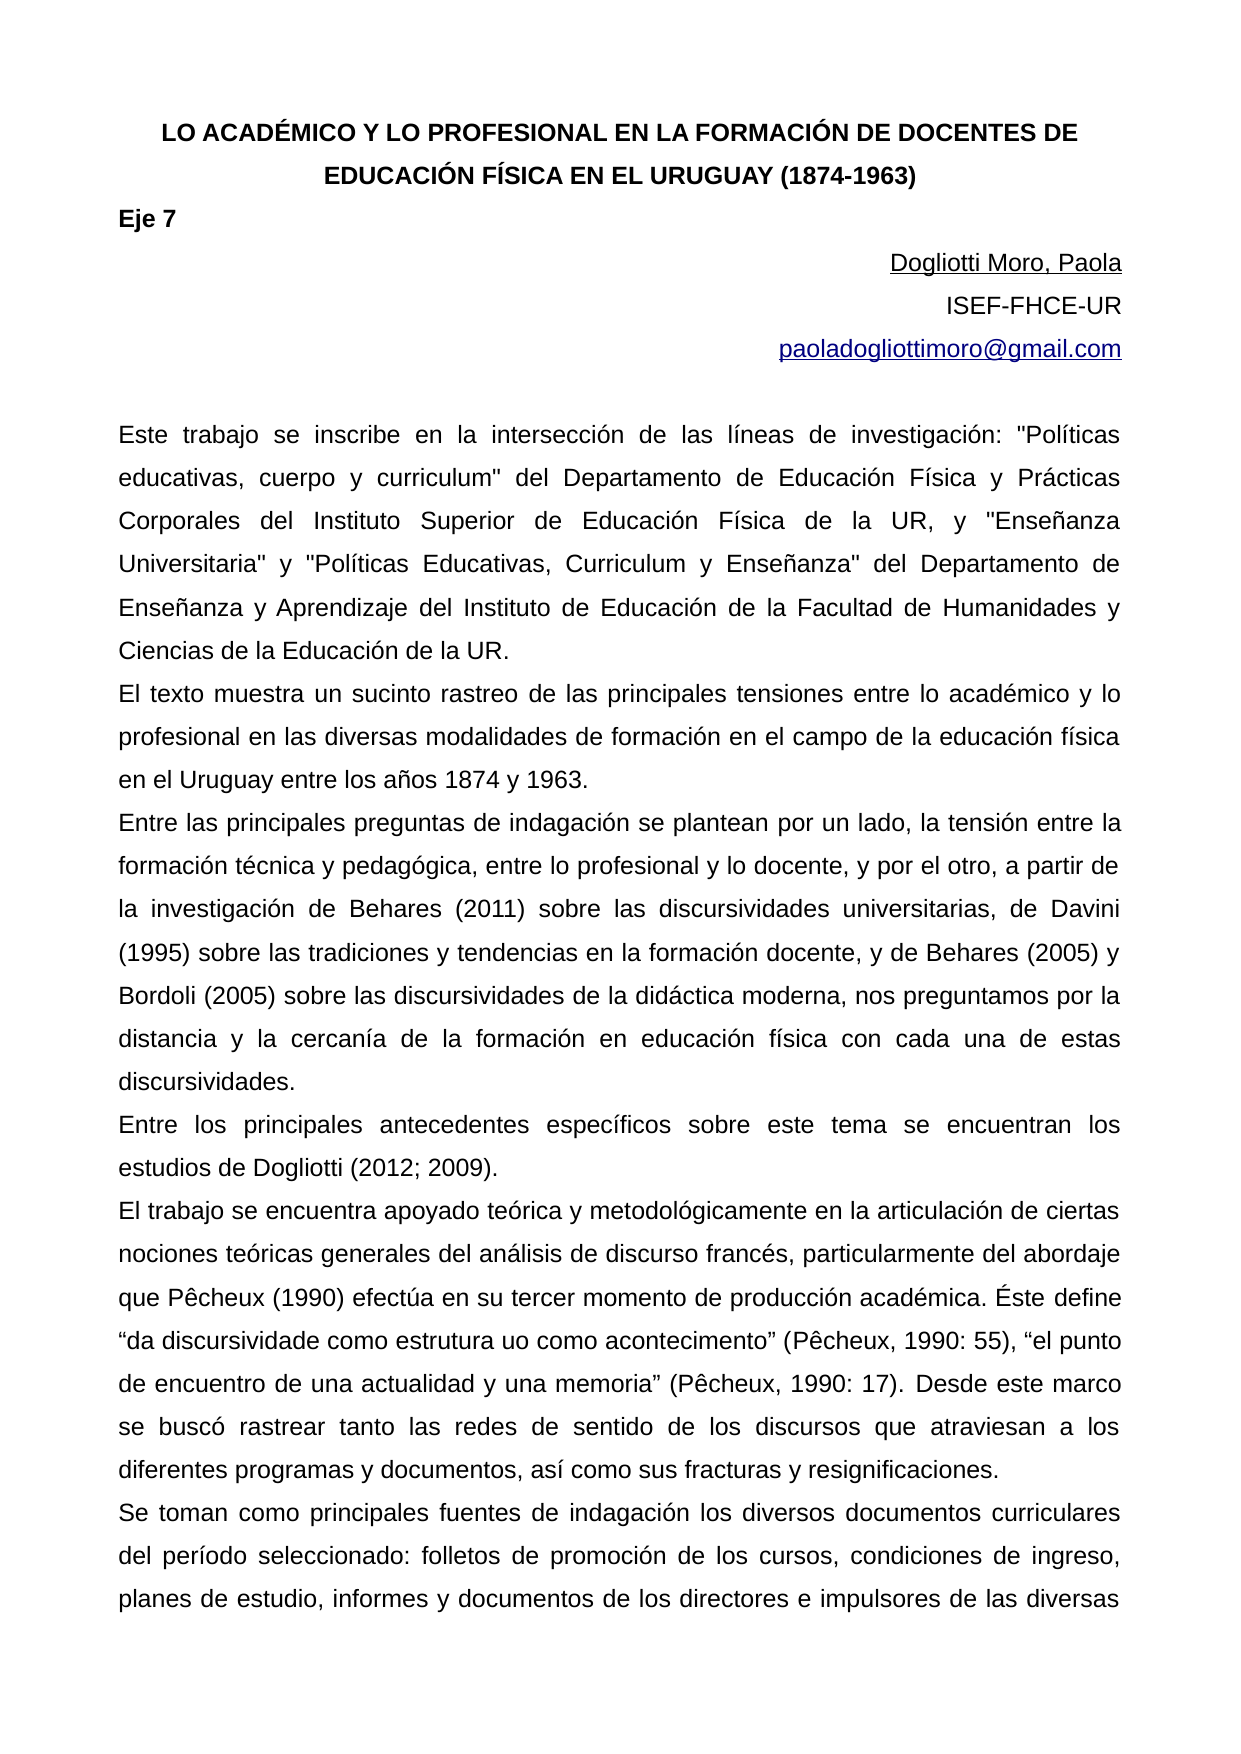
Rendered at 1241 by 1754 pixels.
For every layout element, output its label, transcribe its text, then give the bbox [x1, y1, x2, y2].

text Entre los principales antecedentes específicos sobre este tema se encuentran los estudios de Dogliotti (2012; 2009). [118, 1110, 1122, 1182]
text ISEF-FHCE-UR [118, 291, 1122, 319]
text Entre las principales preguntas de indagación se plantean por un lado, la tensión entre la formación técnica y pedagógica, entre lo profesional y lo docente, y por el otro, a partir de la investigación de Behares (2011) sobre las discursividades universitarias, de Davini (1995) sobre las tradiciones y tendencias en la formación docente, y de Behares (2005) y Bordoli (2005) sobre las discursividades de la didáctica moderna, nos preguntamos por la distancia y la cercanía de la formación en educación física con cada una de estas discursividades. [118, 808, 1122, 1096]
text paoladogliottimoro@gmail.com [118, 334, 1122, 362]
text Eje 7 [118, 204, 1122, 233]
text El texto muestra un sucinto rastreo de las principales tensiones entre lo académico y lo profesional en las diversas modalidades de formación en el campo de la educación física en el Uruguay entre los años 1874 y 1963. [118, 679, 1122, 794]
text LO ACADÉMICO Y LO PROFESIONAL EN LA FORMACIÓN DE DOCENTES DE EDUCACIÓN FÍSICA EN EL URUGUAY (1874-1963) [118, 118, 1122, 190]
text Este trabajo se inscribe en la intersección de las líneas de investigación: "Políticas educativas, cuerpo y curriculum" del Departamento de Educación Física y Prácticas Corporales del Instituto Superior de Educación Física de la UR, y "Enseñanza Universitaria" y "Políticas Educativas, Curriculum y Enseñanza" del Departamento de Enseñanza y Aprendizaje del Instituto de Educación de la Facultad de Humanidades y Ciencias de la Educación de la UR. [118, 420, 1122, 664]
list Se toman como principales fuentes de indagación los diversos documentos curriculares del período seleccionado: folletos de promoción de los cursos, condiciones de ingreso, planes de estudio, informes y documentos de los directores e impulsores de las diversas [118, 1498, 1122, 1613]
text Dogliotti Moro, Paola [118, 247, 1122, 276]
text El trabajo se encuentra apoyado teórica y metodológicamente en la articulación de ciertas nociones teóricas generales del análisis de discurso francés, particularmente del abordaje que Pêcheux (1990) efectúa en su tercer momento de producción académica. Éste define “da discursividade como estrutura uo como acontecimento” (Pêcheux, 1990: 55), “el punto de encuentro de una actualidad y una memoria” (Pêcheux, 1990: 17). Desde este marco se buscó rastrear tanto las redes de sentido de los discursos que atraviesan a los diferentes programas y documentos, así como sus fracturas y resignificaciones. [118, 1196, 1122, 1484]
